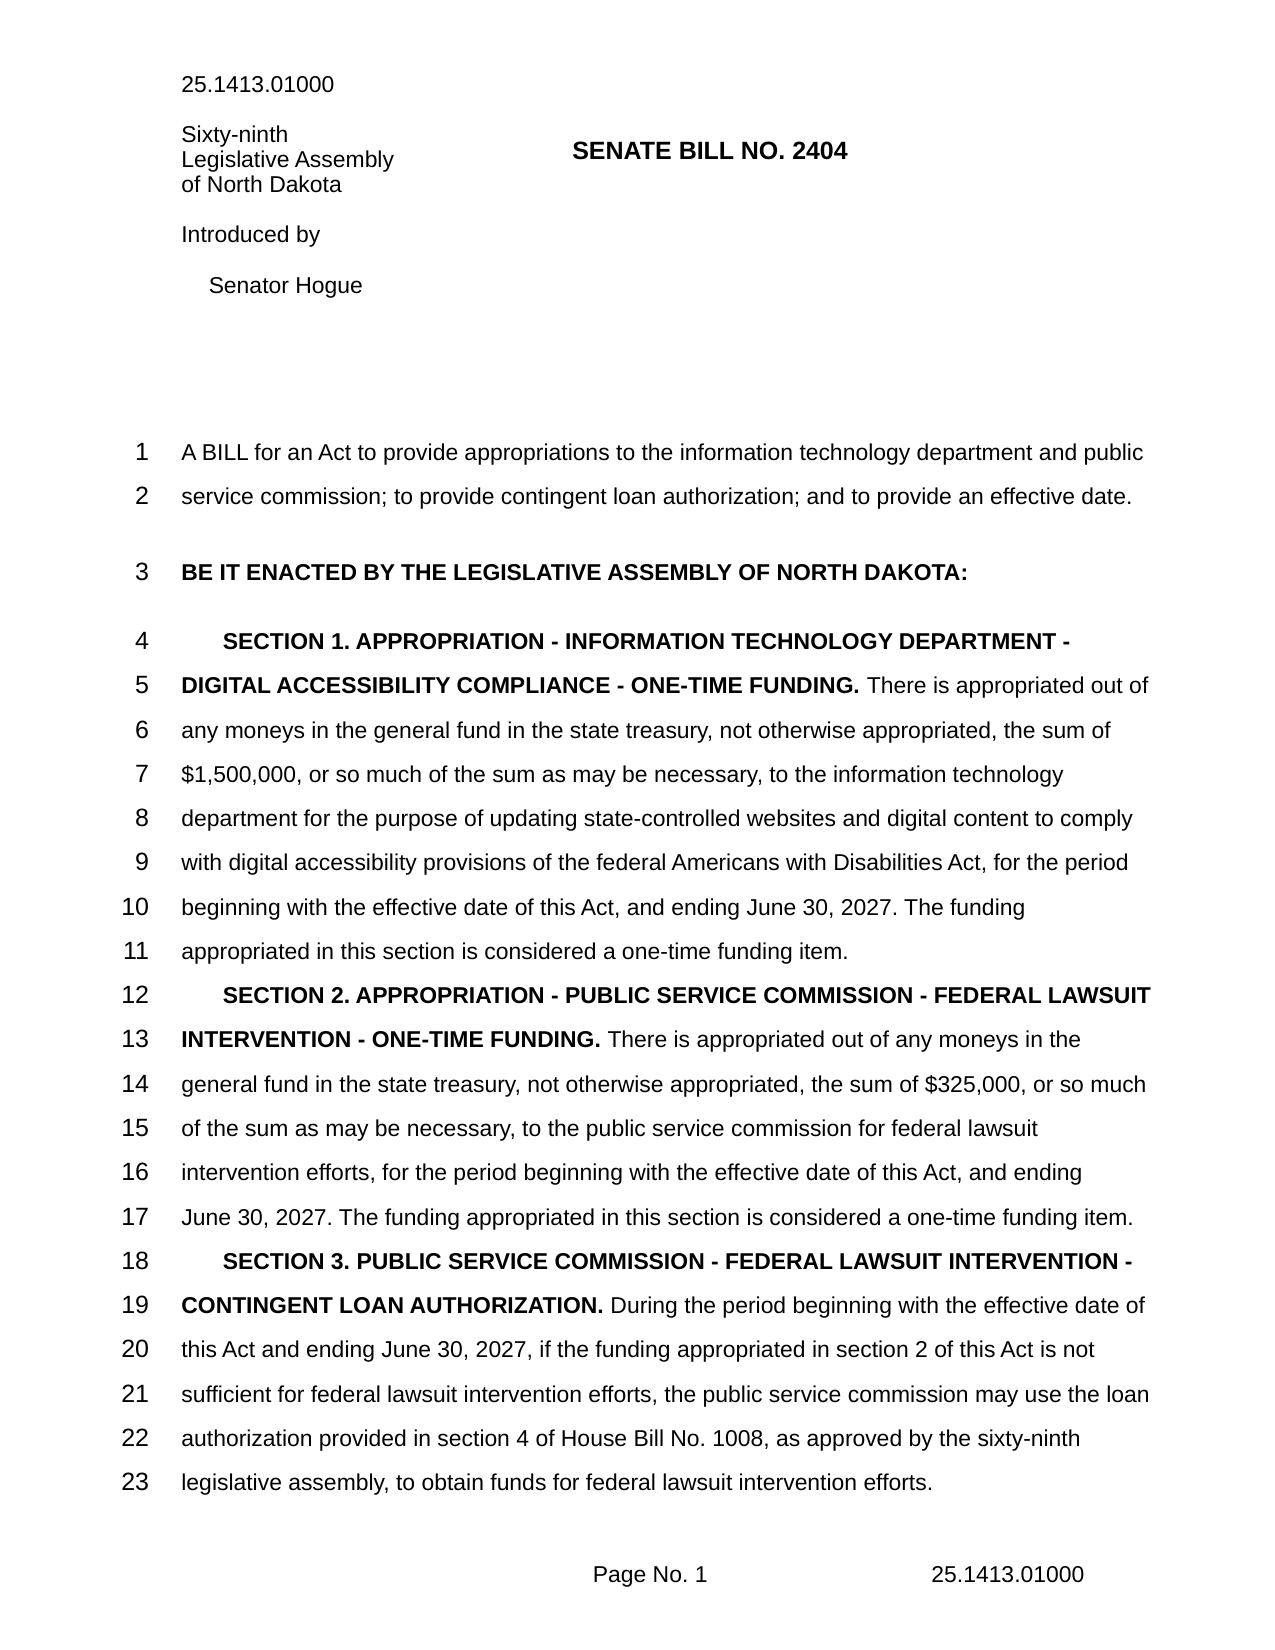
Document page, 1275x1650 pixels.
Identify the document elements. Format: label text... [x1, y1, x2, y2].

title A BILL for an Act to provide appropriations to the information technology department and public service commission; to provide contingent loan authorization; and to provide an effective date. [181, 425, 1154, 513]
text Legislative Assembly [181, 148, 1154, 173]
title Senate BILL NO. 2404 [565, 136, 848, 165]
text of North Dakota [181, 173, 1154, 198]
text SECTION 1. APPROPRIATION - INFORMATION TECHNOLOGY DEPARTMENT - DIGITAL ACCESSIBILITY COMPLIANCE - ONE-TIME FUNDING. There is appropriated out of any moneys in the general fund in the state treasury, not otherwise appropriated, the sum of $1,500,000, or so much of the sum as may be necessary, to the information technology department for the purpose of updating state-controlled websites and digital content to comply with digital accessibility provisions of the federal Americans with Disabilities Act, for the period beginning with the effective date of this Act, and ending June 30, 2027. The funding appropriated in this section is considered a one-time funding item. [181, 614, 1154, 968]
text BE IT ENACTED BY THE LEGISLATIVE ASSEMBLY OF NORTH DAKOTA: [181, 545, 1154, 589]
text SECTION 2. APPROPRIATION - PUBLIC SERVICE COMMISSION - FEDERAL LAWSUIT INTERVENTION - ONE-TIME FUNDING. There is appropriated out of any moneys in the general fund in the state treasury, not otherwise appropriated, the sum of $325,000, or so much of the sum as may be necessary, to the public service commission for federal lawsuit intervention efforts, for the period beginning with the effective date of this Act, and ending June 30, 2027. The funding appropriated in this section is considered a one-time funding item. [181, 968, 1154, 1234]
text Introduced by [181, 223, 1154, 248]
text 25.1413.01000 [181, 73, 1154, 133]
text Sixty-ninth [181, 123, 1154, 148]
text SECTION 3. PUBLIC SERVICE COMMISSION - FEDERAL LAWSUIT INTERVENTION - CONTINGENT LOAN AUTHORIZATION. During the period beginning with the effective date of this Act and ending June 30, 2027, if the funding appropriated in section 2 of this Act is not sufficient for federal lawsuit intervention efforts, the public service commission may use the loan authorization provided in section 4 of House Bill No. 1008, as approved by the sixty-ninth legislative assembly, to obtain funds for federal lawsuit intervention efforts. [181, 1234, 1154, 1499]
text Senator Hogue [208, 275, 1154, 298]
